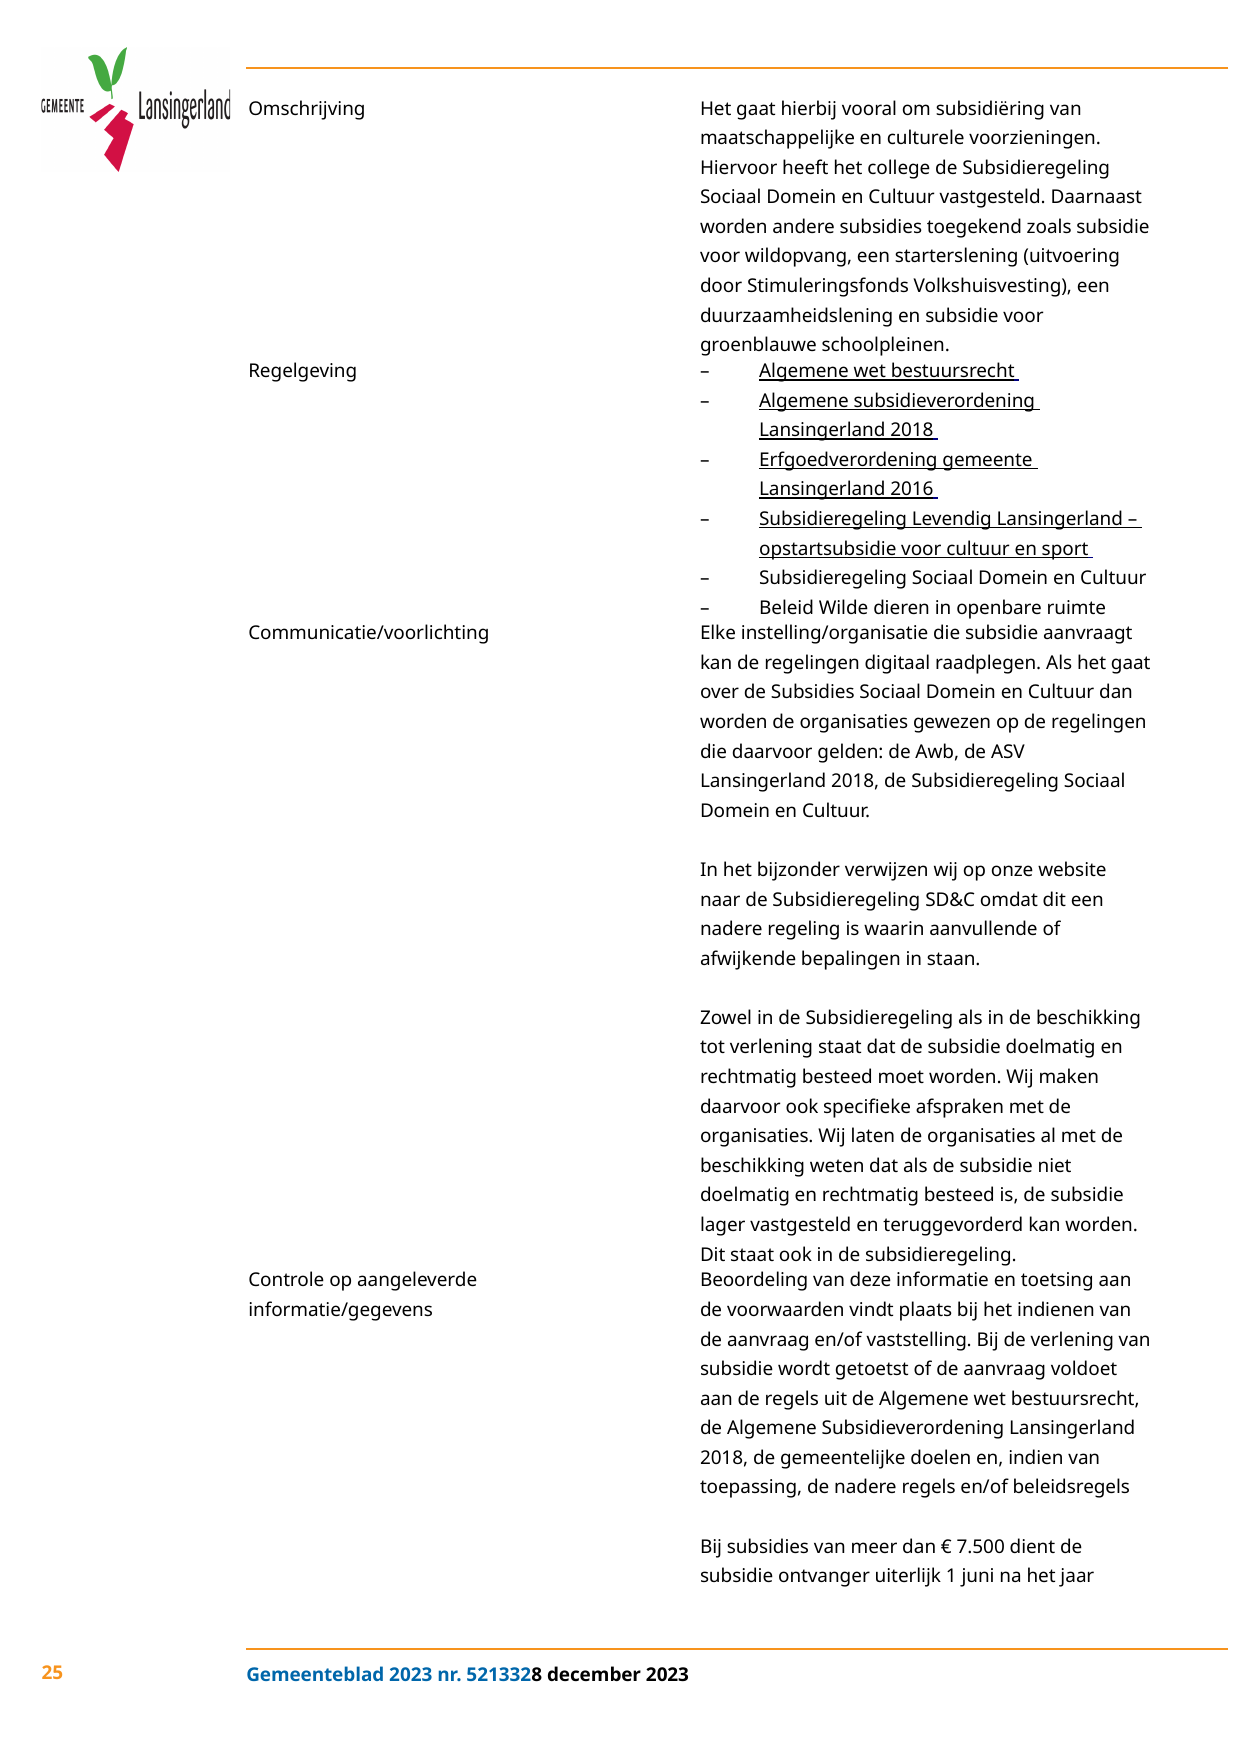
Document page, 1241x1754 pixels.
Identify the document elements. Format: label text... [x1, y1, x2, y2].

picture [41, 47, 231, 172]
table_cell Regelgeving [248, 357, 700, 619]
table_header Het gaat hierbij vooral om subsidiëring van maatschappelijke en culturele voorzieningen. Hiervoor heeft het college de Subsidieregeling Sociaal Domein en Cultuur vastgesteld. Daarnaast worden andere subsidies toegekend zoals subsidie voor wildopvang, een starterslening (uitvoering door Stimuleringsfonds Volkshuisvesting), een duurzaamheidslening en subsidie voor groenblauwe schoolpleinen. [700, 95, 1152, 357]
table_cell Beoordeling van deze informatie en toetsing aan de voorwaarden vindt plaats bij het indienen van de aanvraag en/of vaststelling. Bij de verlening van subsidie wordt getoetst of de aanvraag voldoet aan de regels uit de Algemene wet bestuursrecht, de Algemene Subsidieverordening Lansingerland 2018, de gemeentelijke doelen en, indien van toepassing, de nadere regels en/of beleidsregels Bij subsidies van meer dan € 7.500 dient de subsidie ontvanger uiterlijk 1 juni na het jaar [700, 1267, 1152, 1588]
table_cell Communicatie/voorlichting [248, 620, 700, 1267]
table_cell Algemene wet bestuursrecht Algemene subsidieverordening Lansingerland 2018 Erfgoedverordening gemeente Lansingerland 2016 Subsidieregeling Levendig Lansingerland – opstartsubsidie voor cultuur en sport Subsidieregeling Sociaal Domein en Cultuur Beleid Wilde dieren in openbare ruimte [700, 357, 1152, 619]
table_cell Elke instelling/organisatie die subsidie aanvraagt kan de regelingen digitaal raadplegen. Als het gaat over de Subsidies Sociaal Domein en Cultuur dan worden de organisaties gewezen op de regelingen die daarvoor gelden: de Awb, de ASV Lansingerland 2018, de Subsidieregeling Sociaal Domein en Cultuur. In het bijzonder verwijzen wij op onze website naar de Subsidieregeling SD&C omdat dit een nadere regeling is waarin aanvullende of afwijkende bepalingen in staan. Zowel in de Subsidieregeling als in de beschikking tot verlening staat dat de subsidie doelmatig en rechtmatig besteed moet worden. Wij maken daarvoor ook specifieke afspraken met de organisaties. Wij laten de organisaties al met de beschikking weten dat als de subsidie niet doelmatig en rechtmatig besteed is, de subsidie lager vastgesteld en teruggevorderd kan worden. Dit staat ook in de subsidieregeling. [700, 620, 1152, 1267]
table_cell Controle op aangeleverde informatie/gegevens [248, 1267, 700, 1588]
table_header Omschrijving [248, 95, 700, 357]
